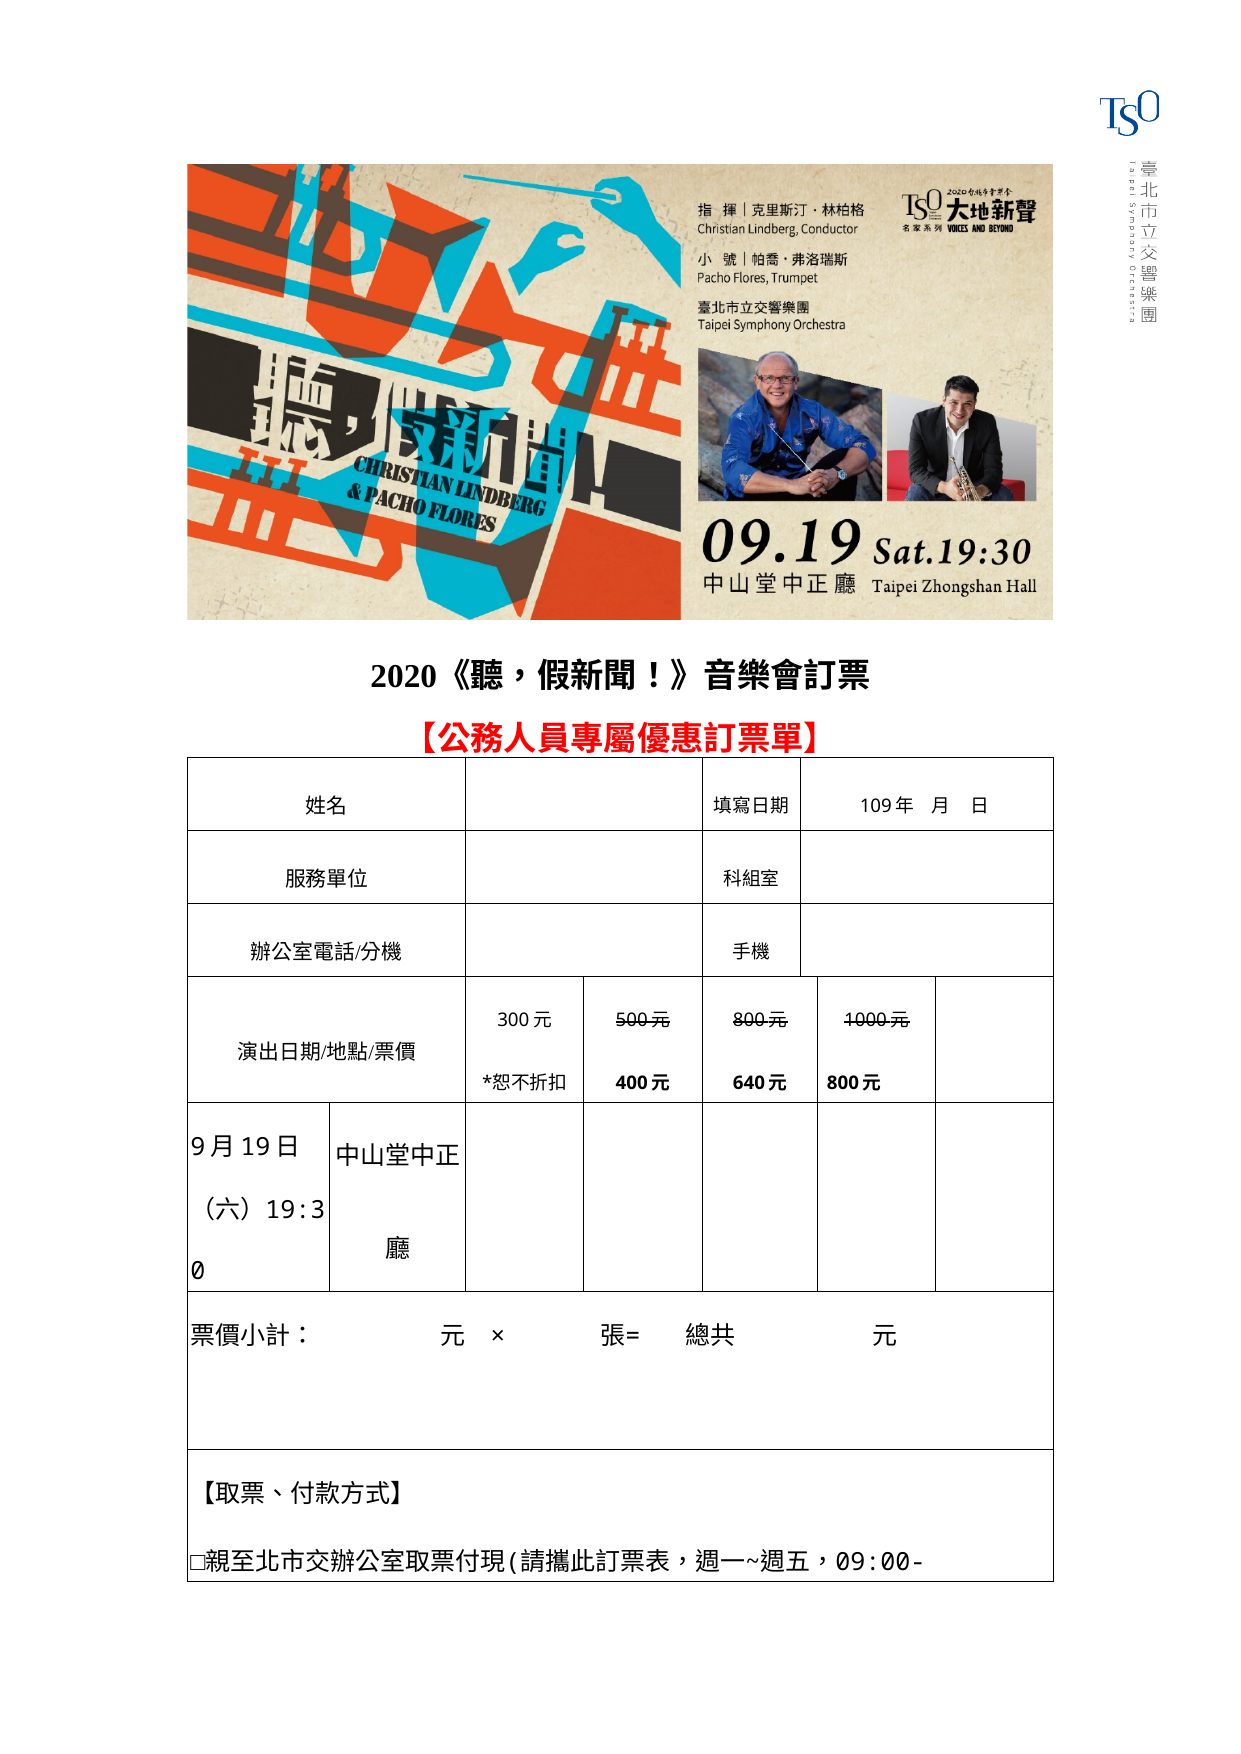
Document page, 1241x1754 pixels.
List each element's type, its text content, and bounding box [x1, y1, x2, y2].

text 【公務人員專屬優惠訂票單】 [187, 694, 1053, 757]
table_header 姓名 [188, 758, 465, 830]
table_cell [584, 1103, 702, 1291]
table_cell [703, 1103, 817, 1291]
table_cell [466, 904, 702, 976]
table_cell 演出日期/地點/票價 [188, 977, 465, 1102]
table_cell [936, 1103, 1053, 1291]
table_cell [466, 1103, 583, 1291]
table_cell 中山堂中正廳 [330, 1103, 465, 1291]
table_header 109年 月 日 [801, 758, 1053, 830]
table_cell 500元 400元 [584, 977, 702, 1102]
table_cell [801, 904, 1053, 976]
table_cell 科組室 [703, 831, 800, 903]
text 2020《聽，假新聞！》音樂會訂票 [187, 632, 1053, 694]
table_cell 服務單位 [188, 831, 465, 903]
table_cell 票價小計： 元 × 張= 總共 元 [188, 1292, 1053, 1449]
table_cell 1000元 800元 [818, 977, 935, 1102]
table_cell [818, 1103, 935, 1291]
table_cell [466, 831, 702, 903]
table_cell 800元 640元 [703, 977, 817, 1102]
table_cell [936, 977, 1053, 1102]
table_cell 手機 [703, 904, 800, 976]
table_header [466, 758, 702, 830]
table_cell 辦公室電話/分機 [188, 904, 465, 976]
table_cell 【取票、付款方式】 □親至北市交辦公室取票付現(請攜此訂票表，週一~週五，09:00- [188, 1450, 1053, 1581]
table_cell 300元 *恕不折扣 [466, 977, 583, 1102]
table_cell [801, 831, 1053, 903]
table_cell 9月19日（六）19:30 [188, 1103, 329, 1291]
table_header 填寫日期 [703, 758, 800, 830]
